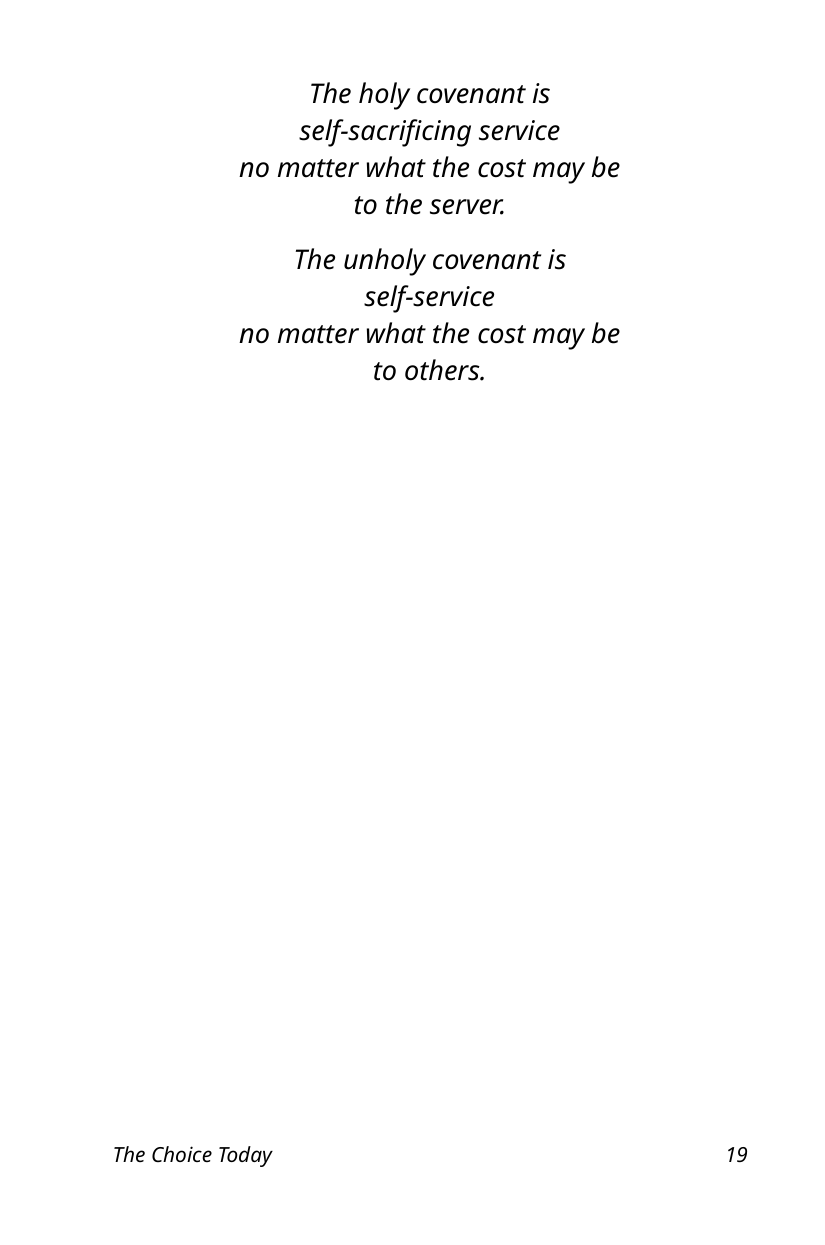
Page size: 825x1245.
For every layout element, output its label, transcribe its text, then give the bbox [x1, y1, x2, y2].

text The unholy covenant is self-service no matter what the cost may be to others. [112, 240, 750, 388]
text The holy covenant is self-sacrificing service no matter what the cost may be to the server. [112, 75, 750, 222]
